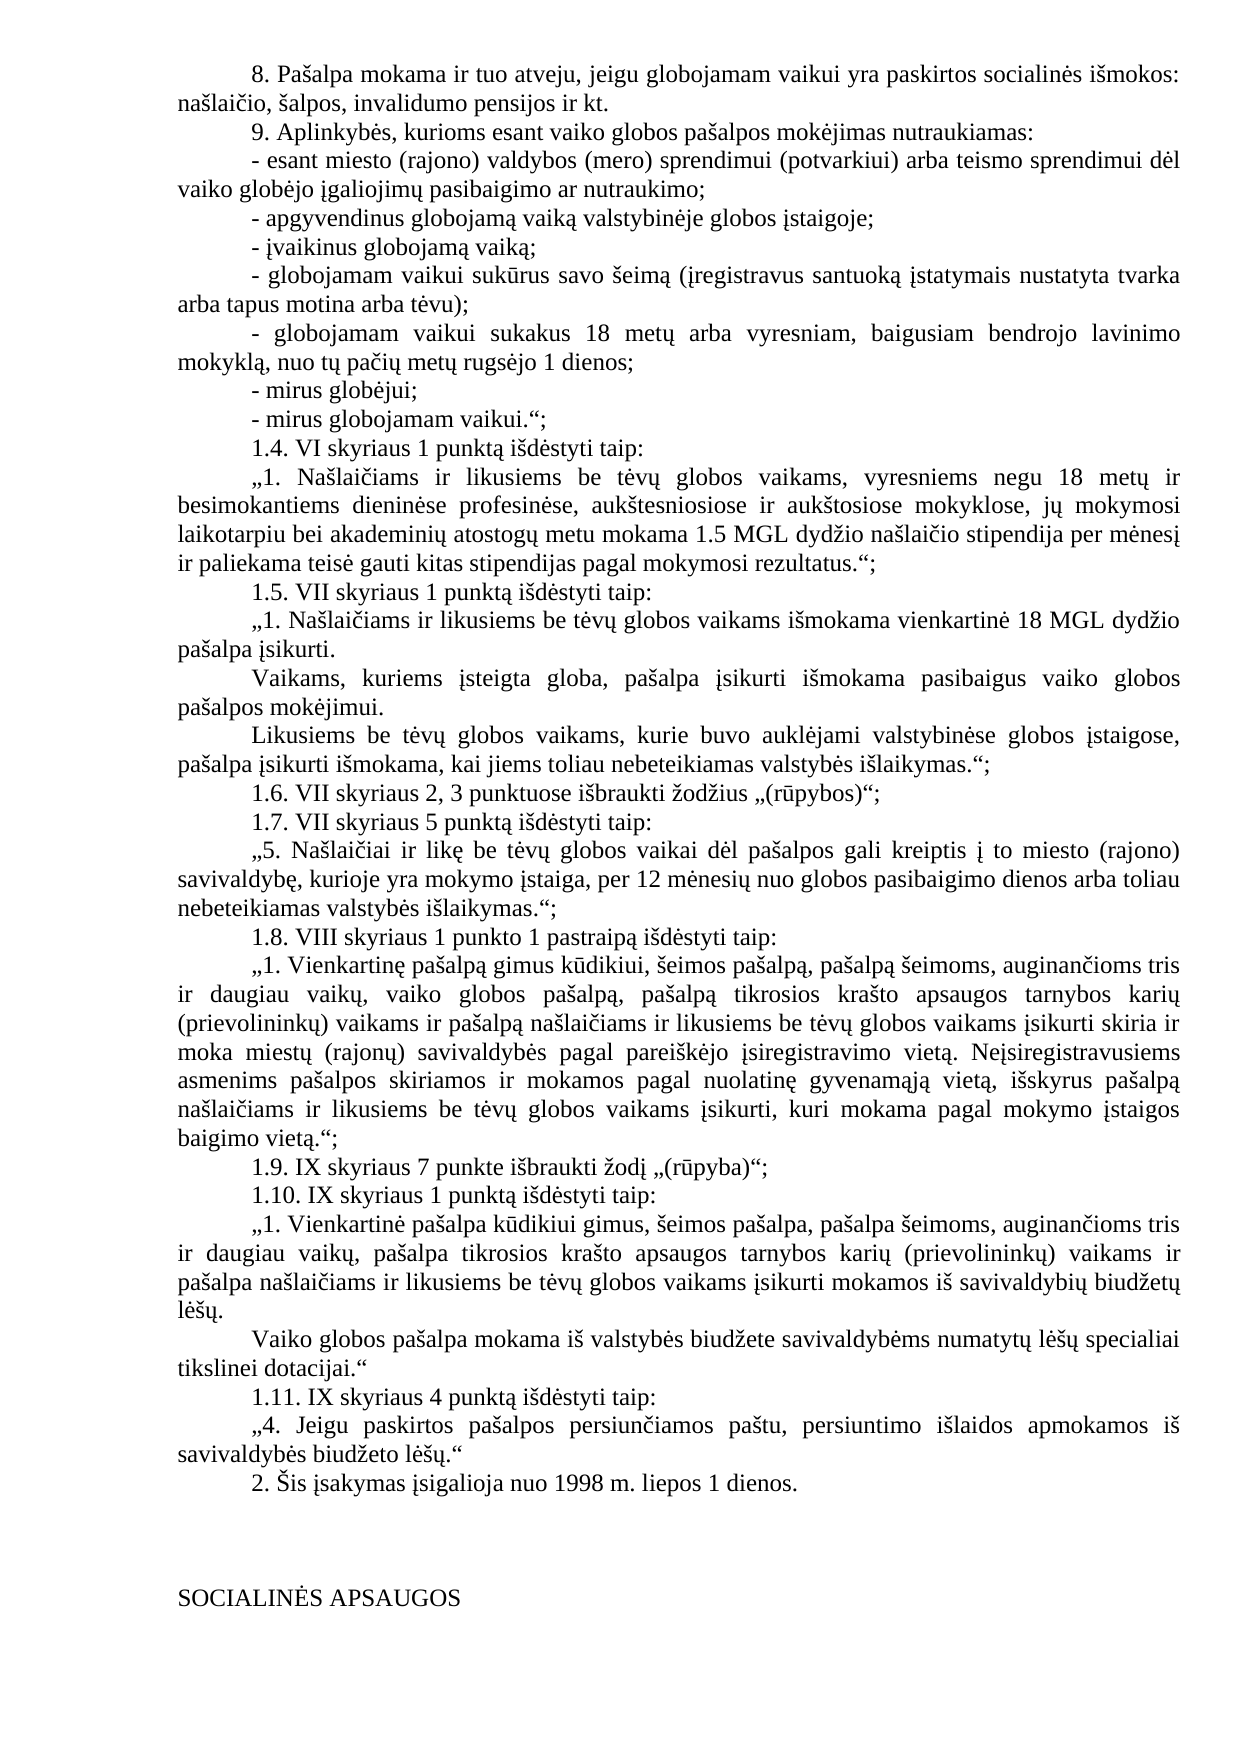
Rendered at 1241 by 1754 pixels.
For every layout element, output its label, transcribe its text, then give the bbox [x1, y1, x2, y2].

text - įvaikinus globojamą vaiką; [177, 232, 1181, 260]
text 1.7. VII skyriaus 5 punktą išdėstyti taip: [177, 807, 1181, 835]
text „1. Našlaičiams ir likusiems be tėvų globos vaikams, vyresniems negu 18 metų ir besimokantiems dieninėse profesinėse, aukštesniosiose ir aukštosiose mokyklose, jų mokymosi laikotarpiu bei akademinių atostogų metu mokama 1.5 MGL dydžio našlaičio stipendija per mėnesį ir paliekama teisė gauti kitas stipendijas pagal mokymosi rezultatus.“; [177, 462, 1181, 577]
text - globojamam vaikui sukūrus savo šeimą (įregistravus santuoką įstatymais nustatyta tvarka arba tapus motina arba tėvu); [177, 260, 1181, 318]
text „1. Vienkartinė pašalpa kūdikiui gimus, šeimos pašalpa, pašalpa šeimoms, auginančioms tris ir daugiau vaikų, pašalpa tikrosios krašto apsaugos tarnybos karių (prievolininkų) vaikams ir pašalpa našlaičiams ir likusiems be tėvų globos vaikams įsikurti mokamos iš savivaldybių biudžetų lėšų. [177, 1209, 1181, 1324]
text 2. Šis įsakymas įsigalioja nuo 1998 m. liepos 1 dienos. [177, 1468, 1181, 1497]
text 1.4. VI skyriaus 1 punktą išdėstyti taip: [177, 433, 1181, 462]
text 1.9. IX skyriaus 7 punkte išbraukti žodį „(rūpyba)“; [177, 1152, 1181, 1180]
text Likusiems be tėvų globos vaikams, kurie buvo auklėjami valstybinėse globos įstaigose, pašalpa įsikurti išmokama, kai jiems toliau nebeteikiamas valstybės išlaikymas.“; [177, 720, 1181, 778]
text 1.5. VII skyriaus 1 punktą išdėstyti taip: [177, 577, 1181, 605]
text „4. Jeigu paskirtos pašalpos persiunčiamos paštu, persiuntimo išlaidos apmokamos iš savivaldybės biudžeto lėšų.“ [177, 1410, 1181, 1468]
text - globojamam vaikui sukakus 18 metų arba vyresniam, baigusiam bendrojo lavinimo mokyklą, nuo tų pačių metų rugsėjo 1 dienos; [177, 318, 1181, 375]
text „5. Našlaičiai ir likę be tėvų globos vaikai dėl pašalpos gali kreiptis į to miesto (rajono) savivaldybę, kurioje yra mokymo įstaiga, per 12 mėnesių nuo globos pasibaigimo dienos arba toliau nebeteikiamas valstybės išlaikymas.“; [177, 835, 1181, 922]
text SOCIALINĖS APSAUGOS [177, 1583, 1181, 1612]
text - mirus globojamam vaikui.“; [177, 404, 1181, 433]
text - mirus globėjui; [177, 375, 1181, 404]
text Vaikams, kuriems įsteigta globa, pašalpa įsikurti išmokama pasibaigus vaiko globos pašalpos mokėjimui. [177, 663, 1181, 720]
text 9. Aplinkybės, kurioms esant vaiko globos pašalpos mokėjimas nutraukiamas: [177, 117, 1181, 145]
text 1.8. VIII skyriaus 1 punkto 1 pastraipą išdėstyti taip: [177, 922, 1181, 950]
text Vaiko globos pašalpa mokama iš valstybės biudžete savivaldybėms numatytų lėšų specialiai tikslinei dotacijai.“ [177, 1324, 1181, 1382]
text - esant miesto (rajono) valdybos (mero) sprendimui (potvarkiui) arba teismo sprendimui dėl vaiko globėjo įgaliojimų pasibaigimo ar nutraukimo; [177, 145, 1181, 203]
text 8. Pašalpa mokama ir tuo atveju, jeigu globojamam vaikui yra paskirtos socialinės išmokos: našlaičio, šalpos, invalidumo pensijos ir kt. [177, 59, 1181, 117]
text 1.6. VII skyriaus 2, 3 punktuose išbraukti žodžius „(rūpybos)“; [177, 778, 1181, 807]
text - apgyvendinus globojamą vaiką valstybinėje globos įstaigoje; [177, 203, 1181, 232]
text 1.11. IX skyriaus 4 punktą išdėstyti taip: [177, 1382, 1181, 1410]
text „1. Vienkartinę pašalpą gimus kūdikiui, šeimos pašalpą, pašalpą šeimoms, auginančioms tris ir daugiau vaikų, vaiko globos pašalpą, pašalpą tikrosios krašto apsaugos tarnybos karių (prievolininkų) vaikams ir pašalpą našlaičiams ir likusiems be tėvų globos vaikams įsikurti skiria ir moka miestų (rajonų) savivaldybės pagal pareiškėjo įsiregistravimo vietą. Neįsiregistravusiems asmenims pašalpos skiriamos ir mokamos pagal nuolatinę gyvenamąją vietą, išskyrus pašalpą našlaičiams ir likusiems be tėvų globos vaikams įsikurti, kuri mokama pagal mokymo įstaigos baigimo vietą.“; [177, 950, 1181, 1152]
text 1.10. IX skyriaus 1 punktą išdėstyti taip: [177, 1180, 1181, 1209]
text „1. Našlaičiams ir likusiems be tėvų globos vaikams išmokama vienkartinė 18 MGL dydžio pašalpa įsikurti. [177, 605, 1181, 663]
